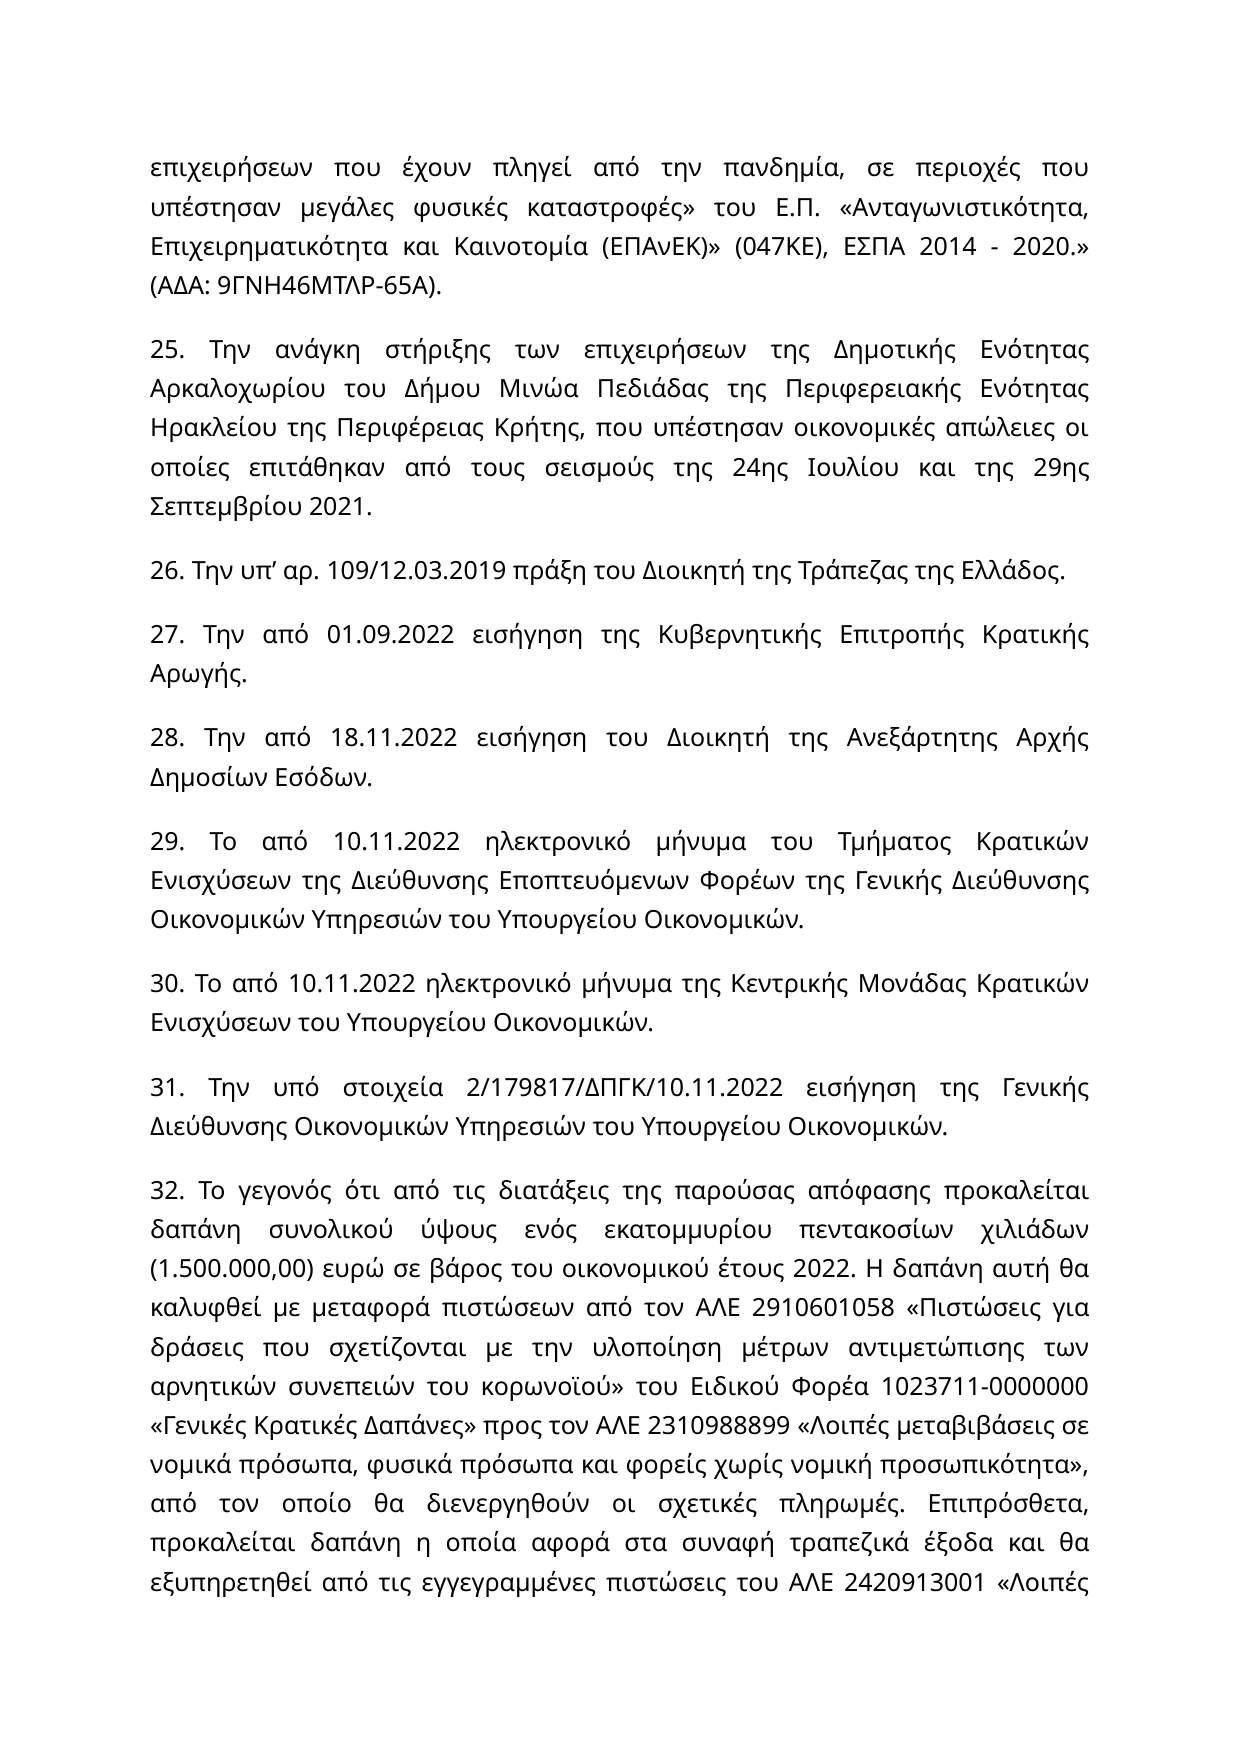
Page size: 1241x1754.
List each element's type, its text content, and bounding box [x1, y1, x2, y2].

text 26. Την υπ’ αρ. 109/12.03.2019 πράξη του Διοικητή της Τράπεζας της Ελλάδος. [150, 552, 1090, 587]
text 27. Την από 01.09.2022 εισήγηση της Κυβερνητικής Επιτροπής Κρατικής Αρωγής. [150, 617, 1090, 690]
text 32. Το γεγονός ότι από τις διατάξεις της παρούσας απόφασης προκαλείται δαπάνη συνολικού ύψους ενός εκατομμυρίου πεντακοσίων χιλιάδων (1.500.000,00) ευρώ σε βάρος του οικονομικού έτους 2022. Η δαπάνη αυτή θα καλυφθεί με μεταφορά πιστώσεων από τον ΑΛΕ 2910601058 «Πιστώσεις για δράσεις που σχετίζονται με την υλοποίηση μέτρων αντιμετώπισης των αρνητικών συνεπειών του κορωνοϊού» του Ειδικού Φορέα 1023711-0000000 «Γενικές Κρατικές Δαπάνες» προς τον ΑΛΕ 2310988899 «Λοιπές μεταβιβάσεις σε νομικά πρόσωπα, φυσικά πρόσωπα και φορείς χωρίς νομική προσωπικότητα», από τον οποίο θα διενεργηθούν οι σχετικές πληρωμές. Επιπρόσθετα, προκαλείται δαπάνη η οποία αφορά στα συναφή τραπεζικά έξοδα και θα εξυπηρετηθεί από τις εγγεγραμμένες πιστώσεις του ΑΛΕ 2420913001 «Λοιπές [150, 1172, 1090, 1598]
text 28. Την από 18.11.2022 εισήγηση του Διοικητή της Ανεξάρτητης Αρχής Δημοσίων Εσόδων. [150, 720, 1090, 793]
text 29. Το από 10.11.2022 ηλεκτρονικό μήνυμα του Τμήματος Κρατικών Ενισχύσεων της Διεύθυνσης Εποπτευόμενων Φορέων της Γενικής Διεύθυνσης Οικονομικών Υπηρεσιών του Υπουργείου Οικονομικών. [150, 823, 1090, 936]
text 25. Την ανάγκη στήριξης των επιχειρήσεων της Δημοτικής Ενότητας Αρκαλοχωρίου του Δήμου Μινώα Πεδιάδας της Περιφερειακής Ενότητας Ηρακλείου της Περιφέρειας Κρήτης, που υπέστησαν οικονομικές απώλειες οι οποίες επιτάθηκαν από τους σεισμούς της 24ης Ιουλίου και της 29ης Σεπτεμβρίου 2021. [150, 332, 1090, 522]
text επιχειρήσεων που έχουν πληγεί από την πανδημία, σε περιοχές που υπέστησαν μεγάλες φυσικές καταστροφές» του Ε.Π. «Ανταγωνιστικότητα, Επιχειρηματικότητα και Καινοτομία (ΕΠΑνΕΚ)» (047KE), ΕΣΠΑ 2014 - 2020.» (ΑΔΑ: 9ΓΝΗ46ΜΤΛΡ-65Α). [150, 150, 1090, 302]
text 30. Το από 10.11.2022 ηλεκτρονικό μήνυμα της Κεντρικής Μονάδας Κρατικών Ενισχύσεων του Υπουργείου Οικονομικών. [150, 966, 1090, 1039]
text 31. Την υπό στοιχεία 2/179817/ΔΠΓΚ/10.11.2022 εισήγηση της Γενικής Διεύθυνσης Οικονομικών Υπηρεσιών του Υπουργείου Οικονομικών. [150, 1069, 1090, 1142]
